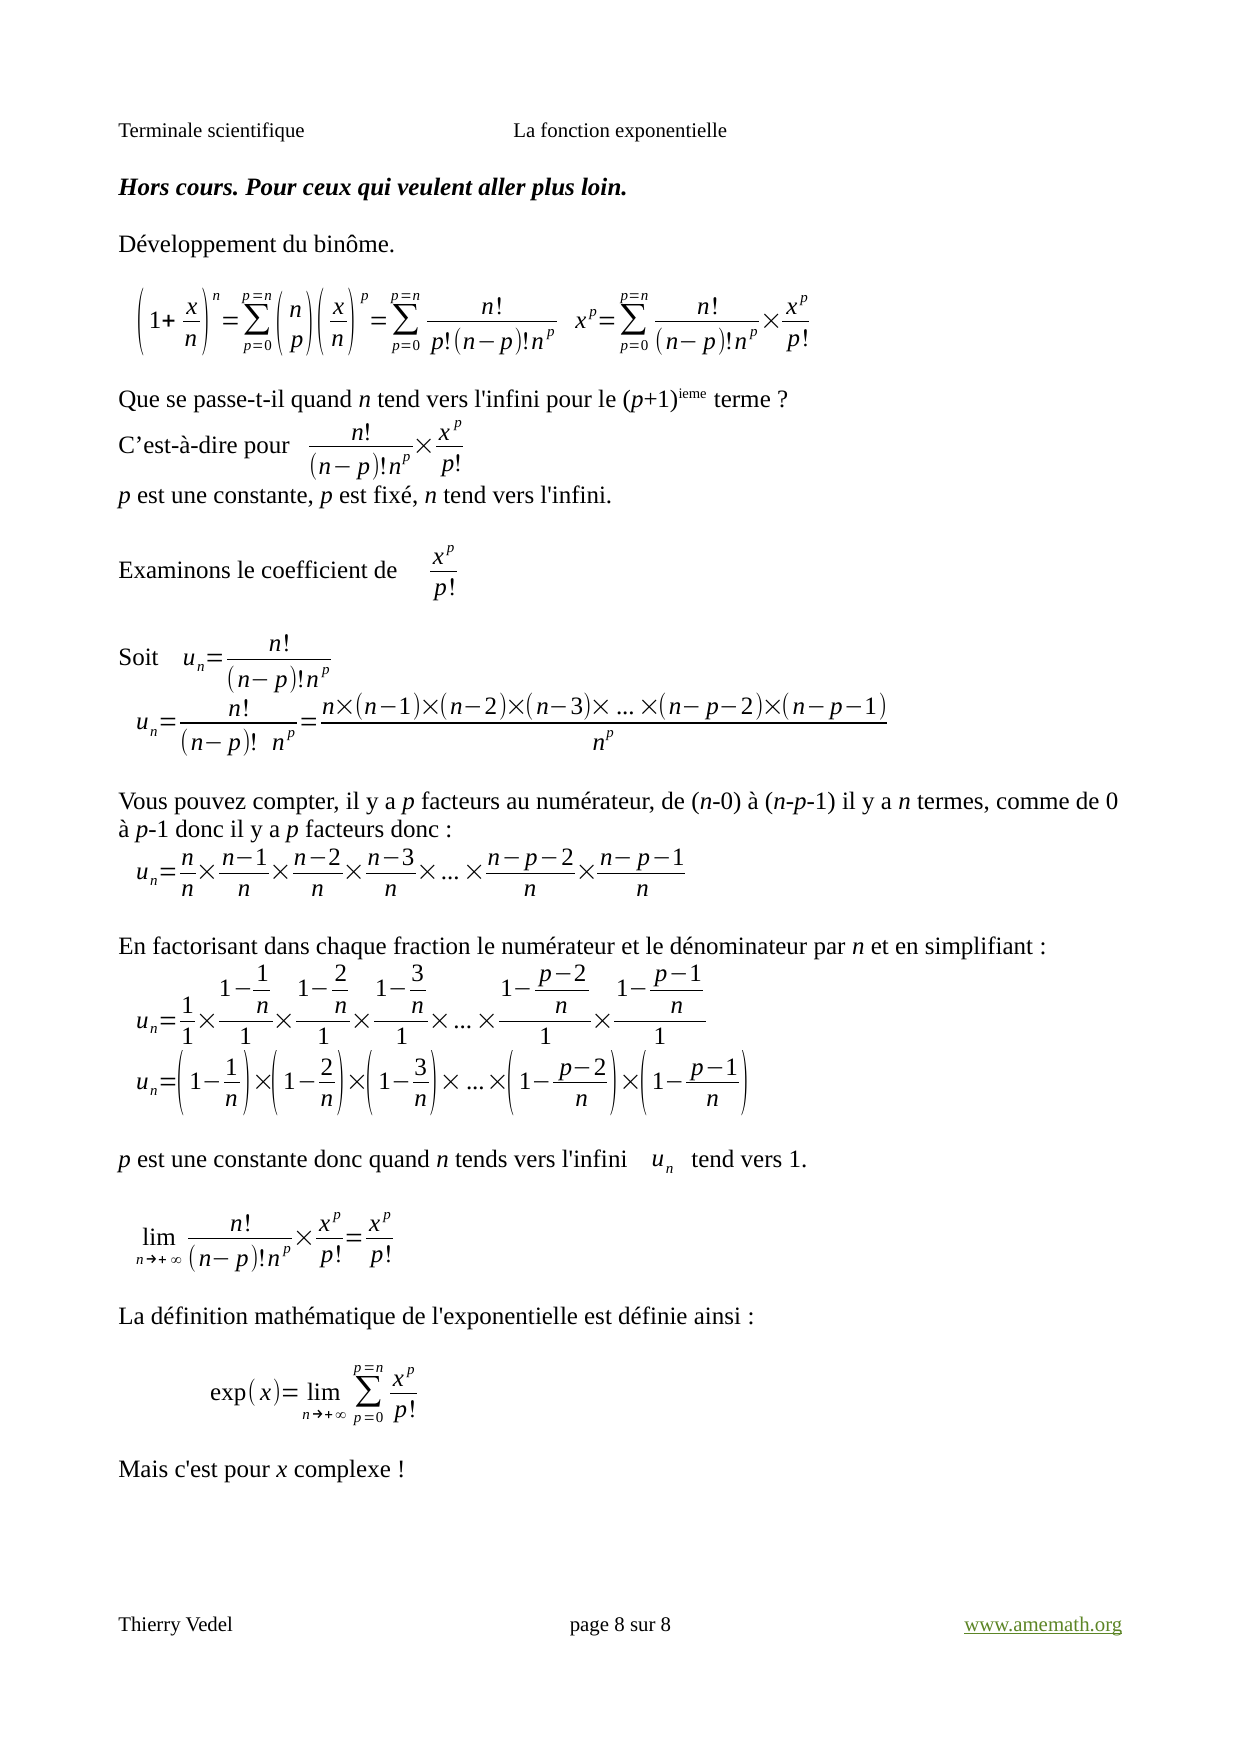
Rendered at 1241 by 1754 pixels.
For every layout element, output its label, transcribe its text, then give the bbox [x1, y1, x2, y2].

text Vous pouvez compter, il y a p facteurs au numérateur, de (n-0) à (n-p-1) il y a n termes, comme de 0 à p-1 donc il y a p facteurs donc : [118, 786, 1122, 843]
text C’est-à-dire pour [118, 413, 1122, 480]
text p est une constante, p est fixé, n tend vers l'infini. [118, 480, 1122, 509]
text Soit [118, 629, 1122, 693]
text p est une constante donc quand n tends vers l'infini tend vers 1. [118, 1144, 1122, 1176]
text Examinons le coefficient de [118, 538, 1122, 600]
text Que se passe-t-il quand n tend vers l'infini pour le (p+1)ieme terme ? [118, 384, 1122, 413]
text En factorisant dans chaque fraction le numérateur et le dénominateur par n et en simplifiant : [118, 931, 1122, 960]
text La définition mathématique de l'exponentielle est définie ainsi : [118, 1301, 1122, 1330]
text Mais c'est pour x complexe ! [118, 1454, 1122, 1483]
text Hors cours. Pour ceux qui veulent aller plus loin. [118, 172, 1122, 200]
text Développement du binôme. [118, 229, 1122, 258]
